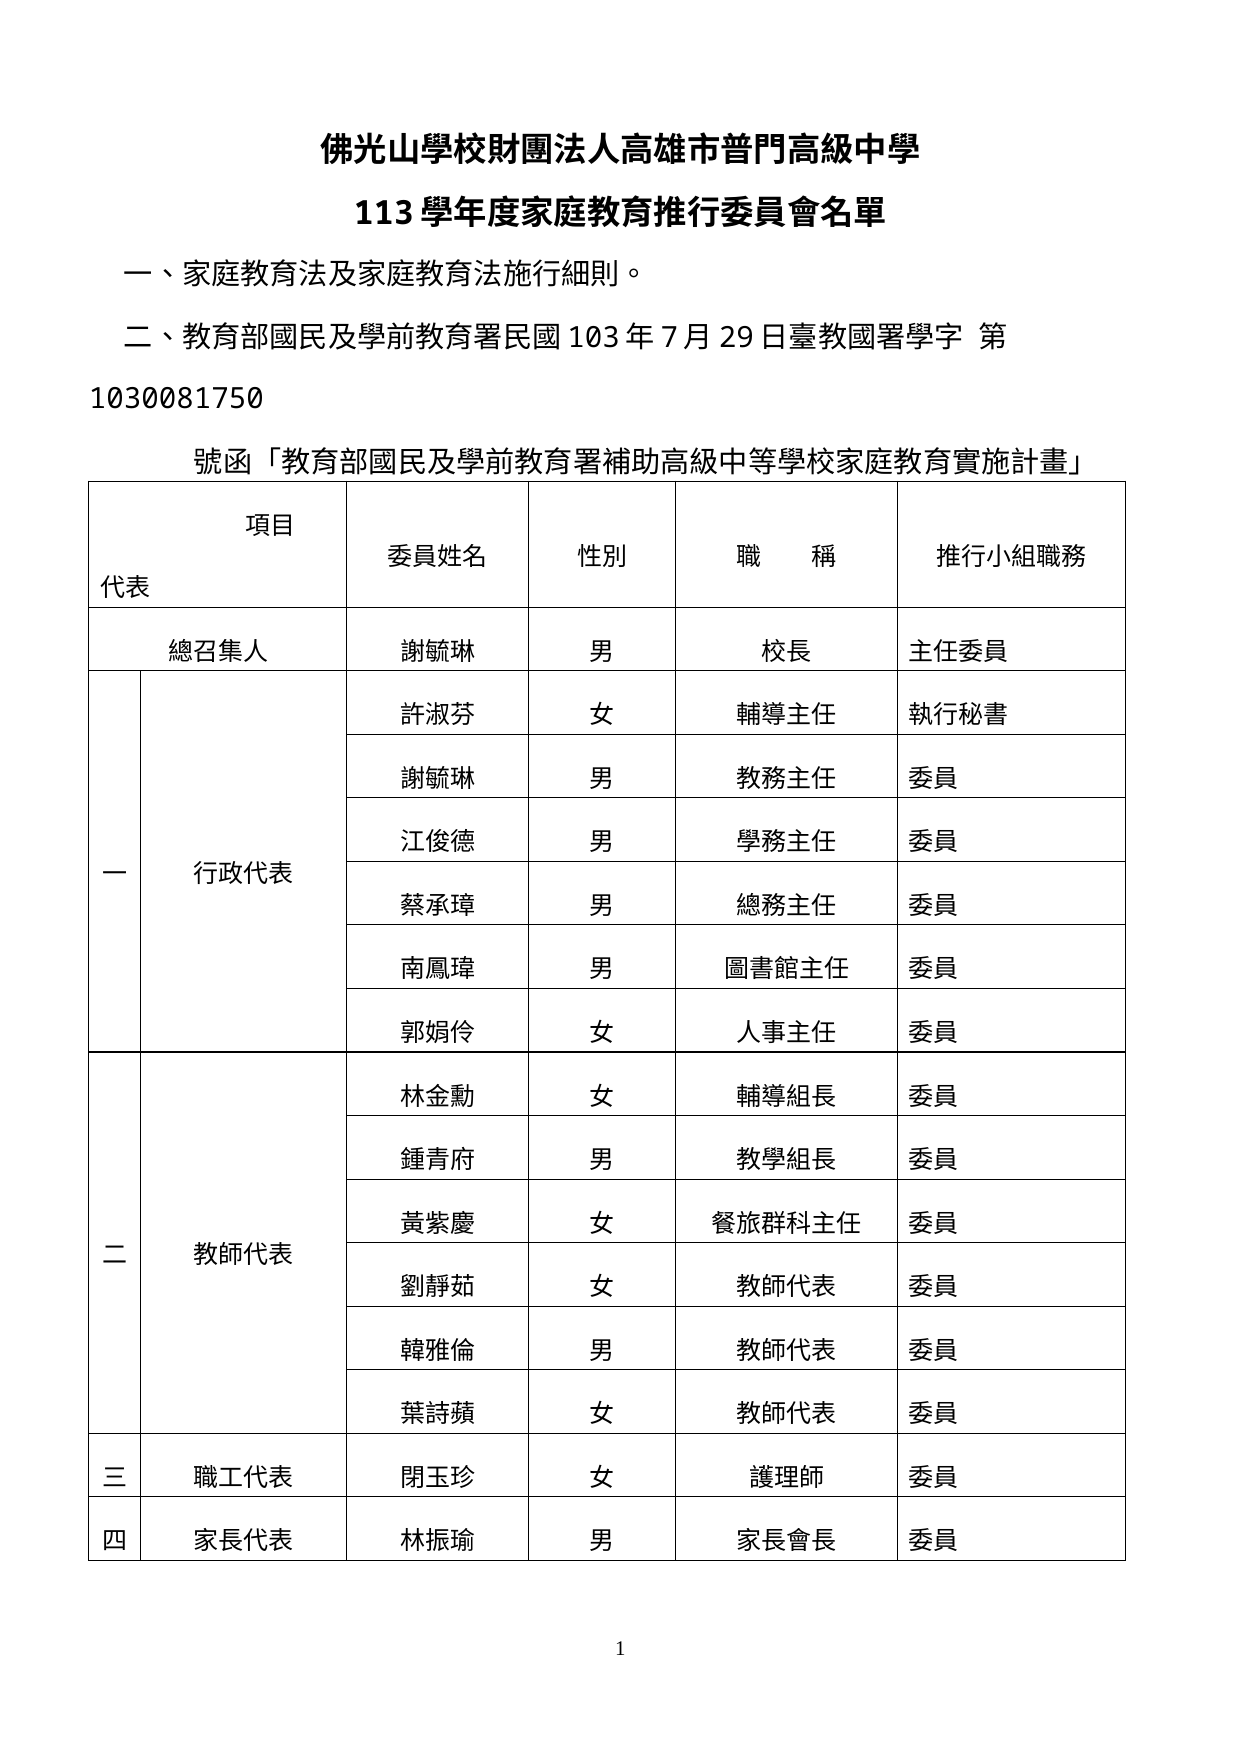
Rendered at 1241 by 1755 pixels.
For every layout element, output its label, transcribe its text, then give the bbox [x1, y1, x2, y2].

table_cell 許淑芬 [347, 671, 528, 734]
table_header 委員姓名 [347, 482, 528, 607]
text 佛光山學校財團法人高雄市普門高級中學 [89, 106, 1152, 168]
table_cell 圖書館主任 [676, 925, 897, 988]
table_cell 男 [529, 1307, 675, 1369]
table_cell 餐旅群科主任 [676, 1180, 897, 1242]
table_cell 女 [529, 1243, 675, 1306]
table_cell 教務主任 [676, 735, 897, 797]
table_cell 家長代表 [141, 1497, 346, 1560]
table_cell 女 [529, 671, 675, 734]
table_cell 男 [529, 1497, 675, 1560]
table_cell 男 [529, 862, 675, 924]
table_cell 人事主任 [676, 989, 897, 1051]
table_cell 劉靜茹 [347, 1243, 528, 1306]
table_cell 輔導組長 [676, 1053, 897, 1115]
table_cell 職工代表 [141, 1434, 346, 1496]
table_cell 委員 [898, 925, 1125, 988]
table_cell 男 [529, 735, 675, 797]
table_cell 校長 [676, 608, 897, 670]
table_cell 男 [529, 608, 675, 670]
table_cell 委員 [898, 1053, 1125, 1115]
table_cell 委員 [898, 1243, 1125, 1306]
table_cell 委員 [898, 1434, 1125, 1496]
table_header 性別 [529, 482, 675, 607]
table_cell 教學組長 [676, 1116, 897, 1178]
table_cell 鍾青府 [347, 1116, 528, 1178]
table_cell 女 [529, 989, 675, 1051]
table_cell 委員 [898, 1497, 1125, 1560]
table_cell 蔡承璋 [347, 862, 528, 924]
table_header 項目 代表 [89, 482, 346, 607]
table_cell 男 [529, 925, 675, 988]
table_cell 南鳳瑋 [347, 925, 528, 988]
table_cell 二 [89, 1053, 140, 1433]
table_cell 黃紫慶 [347, 1180, 528, 1242]
table_cell 委員 [898, 862, 1125, 924]
table_cell 女 [529, 1434, 675, 1496]
table_cell 謝毓琳 [347, 608, 528, 670]
table_cell 輔導主任 [676, 671, 897, 734]
table_cell 林振瑜 [347, 1497, 528, 1560]
table_cell 四 [89, 1497, 140, 1560]
table_cell 女 [529, 1053, 675, 1115]
table_cell 閉玉珍 [347, 1434, 528, 1496]
table_cell 三 [89, 1434, 140, 1496]
table_cell 委員 [898, 798, 1125, 861]
table_cell 女 [529, 1370, 675, 1433]
table_cell 委員 [898, 1370, 1125, 1433]
table_cell 委員 [898, 1180, 1125, 1242]
table_cell 總務主任 [676, 862, 897, 924]
table_cell 男 [529, 798, 675, 861]
table_cell 主任委員 [898, 608, 1125, 670]
text 一、家庭教育法及家庭教育法施行細則。 [89, 231, 1152, 293]
table_cell 委員 [898, 1116, 1125, 1178]
table_cell 葉詩蘋 [347, 1370, 528, 1433]
table_cell 郭娟伶 [347, 989, 528, 1051]
table_cell 委員 [898, 735, 1125, 797]
text 113學年度家庭教育推行委員會名單 [89, 168, 1152, 231]
table_cell 教師代表 [676, 1307, 897, 1369]
table_cell 教師代表 [141, 1053, 346, 1433]
table_header 職 稱 [676, 482, 897, 607]
table_cell 一 [89, 671, 140, 1051]
table_cell 謝毓琳 [347, 735, 528, 797]
table_cell 教師代表 [676, 1370, 897, 1433]
table_cell 江俊德 [347, 798, 528, 861]
table_cell 委員 [898, 989, 1125, 1051]
table_header 推行小組職務 [898, 482, 1125, 607]
table_cell 林金勳 [347, 1053, 528, 1115]
table_cell 韓雅倫 [347, 1307, 528, 1369]
table_cell 總召集人 [89, 608, 346, 670]
table_cell 教師代表 [676, 1243, 897, 1306]
table_cell 女 [529, 1180, 675, 1242]
text 二、教育部國民及學前教育署民國103年7月29日臺教國署學字 第1030081750 [89, 293, 1152, 418]
table_cell 家長會長 [676, 1497, 897, 1560]
table_cell 行政代表 [141, 671, 346, 1051]
table_cell 執行秘書 [898, 671, 1125, 734]
table_cell 委員 [898, 1307, 1125, 1369]
text 號函「教育部國民及學前教育署補助高級中等學校家庭教育實施計畫」 [89, 418, 1152, 481]
table_cell 學務主任 [676, 798, 897, 861]
table_cell 護理師 [676, 1434, 897, 1496]
table_cell 男 [529, 1116, 675, 1178]
